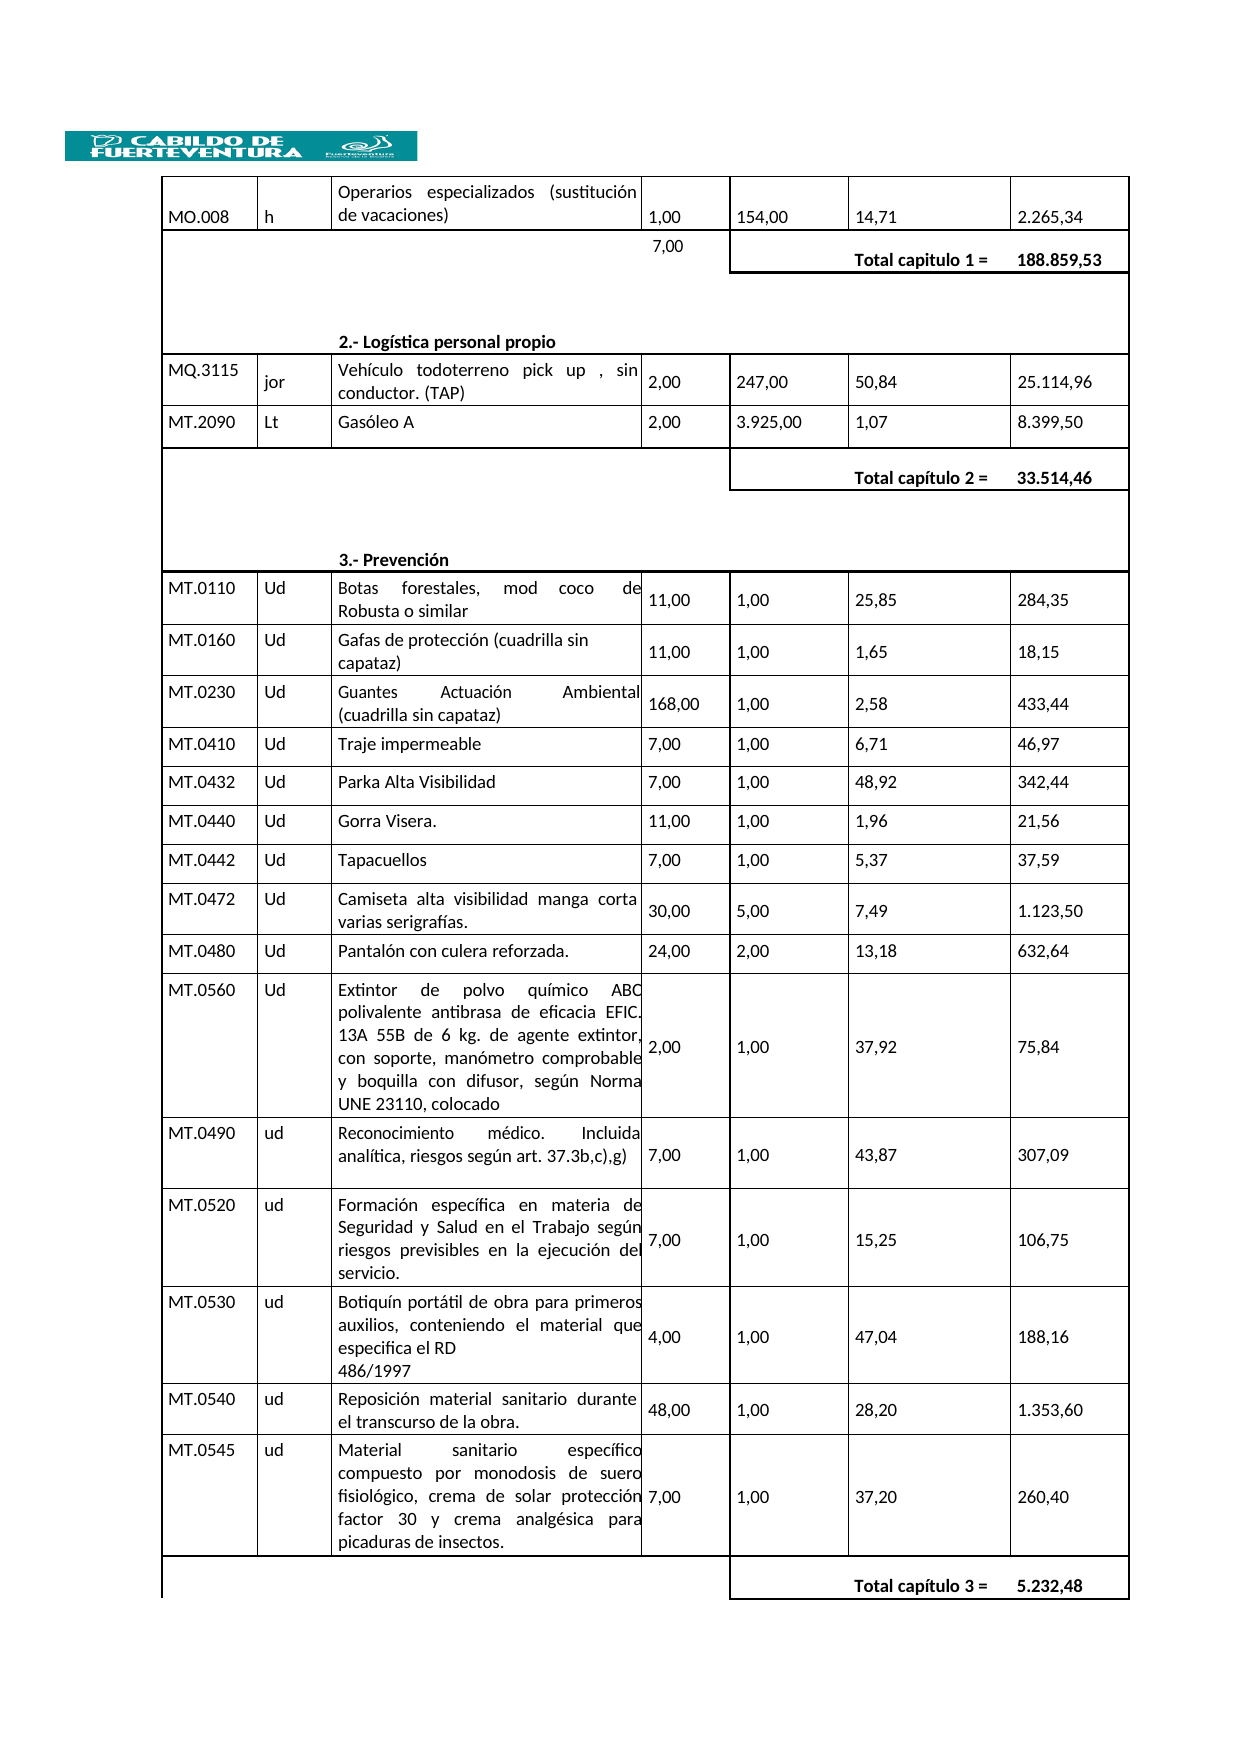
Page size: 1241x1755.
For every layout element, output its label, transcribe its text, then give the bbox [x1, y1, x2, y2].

table_cell [163, 231, 258, 271]
table_cell Pantalón con culera reforzada. [332, 935, 641, 973]
table_cell Traje impermeable [332, 728, 641, 766]
table_cell 48,00 [642, 1384, 729, 1434]
table_cell ud [258, 1435, 331, 1555]
table_header h [258, 177, 331, 229]
table_cell 5,37 [849, 845, 1010, 882]
table_cell Ud [258, 884, 331, 934]
table_cell 2,00 [642, 406, 729, 447]
table_cell 307,09 [1011, 1118, 1128, 1188]
table_header Operarios especializados (sustitución de vacaciones) [332, 177, 641, 229]
table_cell ud [258, 1287, 331, 1383]
table_header 14,71 [849, 177, 1010, 229]
table_cell 106,75 [1011, 1189, 1128, 1286]
table_cell 11,00 [642, 625, 729, 675]
table_cell 1.353,60 [1011, 1384, 1128, 1434]
table_cell MT.0480 [163, 935, 257, 973]
table_cell 37,20 [849, 1435, 1010, 1555]
table_cell [163, 274, 258, 313]
table_cell 7,00 [258, 231, 729, 271]
table_cell [163, 449, 258, 489]
table_cell 3.925,00 [731, 406, 848, 447]
table_cell Gorra Visera. [332, 806, 641, 844]
table_cell 7,00 [642, 767, 729, 805]
table_cell [163, 536, 258, 570]
table_cell 2,00 [731, 935, 848, 973]
table_cell 342,44 [1011, 767, 1128, 805]
table_cell 1,07 [849, 406, 1010, 447]
table_cell 30,00 [642, 884, 729, 934]
table_cell 260,40 [1011, 1435, 1128, 1555]
table_cell Ud [258, 676, 331, 727]
table_cell 2,00 [642, 974, 729, 1117]
table_cell Camiseta alta visibilidad manga corta varias serigrafías. [332, 884, 641, 934]
table_cell 1,00 [731, 1435, 848, 1555]
table_cell MT.0560 [163, 974, 257, 1117]
table_cell MQ.3115 [163, 355, 257, 405]
table_cell 75,84 [1011, 974, 1128, 1117]
table_cell 1.123,50 [1011, 884, 1128, 934]
table_cell Tapacuellos [332, 845, 641, 882]
table_cell Ud [258, 625, 331, 675]
table_cell 7,00 [642, 1118, 729, 1188]
table_cell 3.- Prevención [258, 489, 1128, 570]
picture [65, 131, 418, 161]
table_cell Total capitulo 1 = 188.859,53 [731, 231, 1128, 271]
table_cell Gafas de protección (cuadrilla sin capataz) [332, 625, 641, 675]
table_cell Botiquín portátil de obra para primeros auxilios, conteniendo el material que especifica el RD 486/1997 [332, 1287, 641, 1383]
table_cell MT.0545 [163, 1435, 257, 1555]
table_cell Formación específica en materia de Seguridad y Salud en el Trabajo según riesgos previsibles en la ejecución del servicio. [332, 1189, 641, 1286]
table_cell 46,97 [1011, 728, 1128, 766]
table_cell Ud [258, 935, 331, 973]
table_cell MT.2090 [163, 406, 257, 447]
table_cell [163, 1557, 729, 1598]
table_cell Gasóleo A [332, 406, 641, 447]
table_cell 13,18 [849, 935, 1010, 973]
table_cell MT.0472 [163, 884, 257, 934]
table_cell Guantes Actuación Ambiental (cuadrilla sin capataz) [332, 676, 641, 727]
table_cell 168,00 [642, 676, 729, 727]
table_cell Reconocimiento médico. Incluida analítica, riesgos según art. 37.3b,c),g) [332, 1118, 641, 1188]
table_cell 7,00 [642, 728, 729, 766]
table_cell Ud [258, 767, 331, 805]
table_cell MT.0230 [163, 676, 257, 727]
table_cell MT.0540 [163, 1384, 257, 1434]
table_cell [163, 491, 258, 531]
table_cell 284,35 [1011, 573, 1128, 623]
table_cell Ud [258, 974, 331, 1117]
table_cell 43,87 [849, 1118, 1010, 1188]
table_cell 5,00 [731, 884, 848, 934]
table_cell Material sanitario específico compuesto por monodosis de suero fisiológico, crema de solar protección factor 30 y crema analgésica para picaduras de insectos. [332, 1435, 641, 1555]
table_cell 1,00 [731, 806, 848, 844]
table_cell Total capítulo 2 = 33.514,46 [731, 449, 1128, 489]
table_cell 1,00 [731, 728, 848, 766]
table_cell 37,92 [849, 974, 1010, 1117]
table_cell 1,00 [731, 625, 848, 675]
table_cell 4,00 [642, 1287, 729, 1383]
table_cell MT.0160 [163, 625, 257, 675]
table_cell 25,85 [849, 573, 1010, 623]
table_cell Ud [258, 806, 331, 844]
table_cell de [609, 573, 641, 623]
table_cell 1,00 [731, 845, 848, 882]
table_cell Reposición material sanitario durante el transcurso de la obra. [332, 1384, 641, 1434]
table_cell 1,96 [849, 806, 1010, 844]
table_cell 28,20 [849, 1384, 1010, 1434]
table_cell 1,00 [731, 1189, 848, 1286]
table_cell ud [258, 1384, 331, 1434]
table_cell MT.0410 [163, 728, 257, 766]
table_cell MT.0432 [163, 767, 257, 805]
table_cell Extintor de polvo químico ABC polivalente antibrasa de eficacia EFIC. 13A 55B de 6 kg. de agente extintor, con soporte, manómetro comprobable y boquilla con difusor, según Norma UNE 23110, colocado [332, 974, 641, 1117]
table_cell MT.0110 [163, 573, 257, 623]
table_cell 48,92 [849, 767, 1010, 805]
table_cell 1,00 [731, 974, 848, 1117]
table_cell 1,00 [731, 1118, 848, 1188]
table_cell 2,00 [642, 355, 729, 405]
table_header 2.265,34 [1011, 177, 1128, 229]
table_cell jor [258, 355, 331, 405]
table_cell MT.0530 [163, 1287, 257, 1383]
table_cell Ud [258, 573, 331, 623]
table_cell MT.0440 [163, 806, 257, 844]
table_cell 2,58 [849, 676, 1010, 727]
table_cell 1,00 [731, 1384, 848, 1434]
table_cell Total capítulo 3 = 5.232,48 [731, 1557, 1128, 1598]
table_cell Parka Alta Visibilidad [332, 767, 641, 805]
table_cell MT.0520 [163, 1189, 257, 1286]
table_cell [258, 449, 729, 489]
table_cell 24,00 [642, 935, 729, 973]
table_cell ud [258, 1118, 331, 1188]
table_cell 632,64 [1011, 935, 1128, 973]
table_cell 47,04 [849, 1287, 1010, 1383]
table_cell 15,25 [849, 1189, 1010, 1286]
table_cell 25.114,96 [1011, 355, 1128, 405]
table_cell 7,00 [642, 1435, 729, 1555]
table_header MO.008 [163, 177, 257, 229]
table_cell MT.0490 [163, 1118, 257, 1188]
table_cell MT.0442 [163, 845, 257, 882]
table_cell Botas forestales, Robusta o similar [332, 573, 492, 623]
table_cell 11,00 [642, 806, 729, 844]
table_cell 1,00 [731, 676, 848, 727]
table_cell 21,56 [1011, 806, 1128, 844]
table_cell 1,00 [731, 767, 848, 805]
table_cell Lt [258, 406, 331, 447]
table_cell coco [548, 573, 608, 623]
table_cell 11,00 [642, 573, 729, 623]
table_cell 188,16 [1011, 1287, 1128, 1383]
table_cell ud [258, 1189, 331, 1286]
table_cell 6,71 [849, 728, 1010, 766]
table_cell 1,65 [849, 625, 1010, 675]
table_cell 247,00 [731, 355, 848, 405]
table_cell Ud [258, 845, 331, 882]
table_cell 7,00 [642, 845, 729, 882]
table_cell [163, 318, 258, 352]
table_header 1,00 [642, 177, 729, 229]
table_cell 7,00 [642, 1189, 729, 1286]
table_cell 50,84 [849, 355, 1010, 405]
table_cell 2.- Logística personal propio [258, 271, 1128, 352]
table_cell 7,49 [849, 884, 1010, 934]
table_cell Vehículo todoterreno pick up , sin conductor. (TAP) [332, 355, 641, 405]
table_cell 37,59 [1011, 845, 1128, 882]
table_cell Ud [258, 728, 331, 766]
table_header 154,00 [731, 177, 848, 229]
table_cell 8.399,50 [1011, 406, 1128, 447]
table_cell 1,00 [731, 1287, 848, 1383]
table_cell 1,00 [731, 573, 848, 623]
table_cell 433,44 [1011, 676, 1128, 727]
table_cell mod [493, 573, 548, 623]
table_cell 18,15 [1011, 625, 1128, 675]
